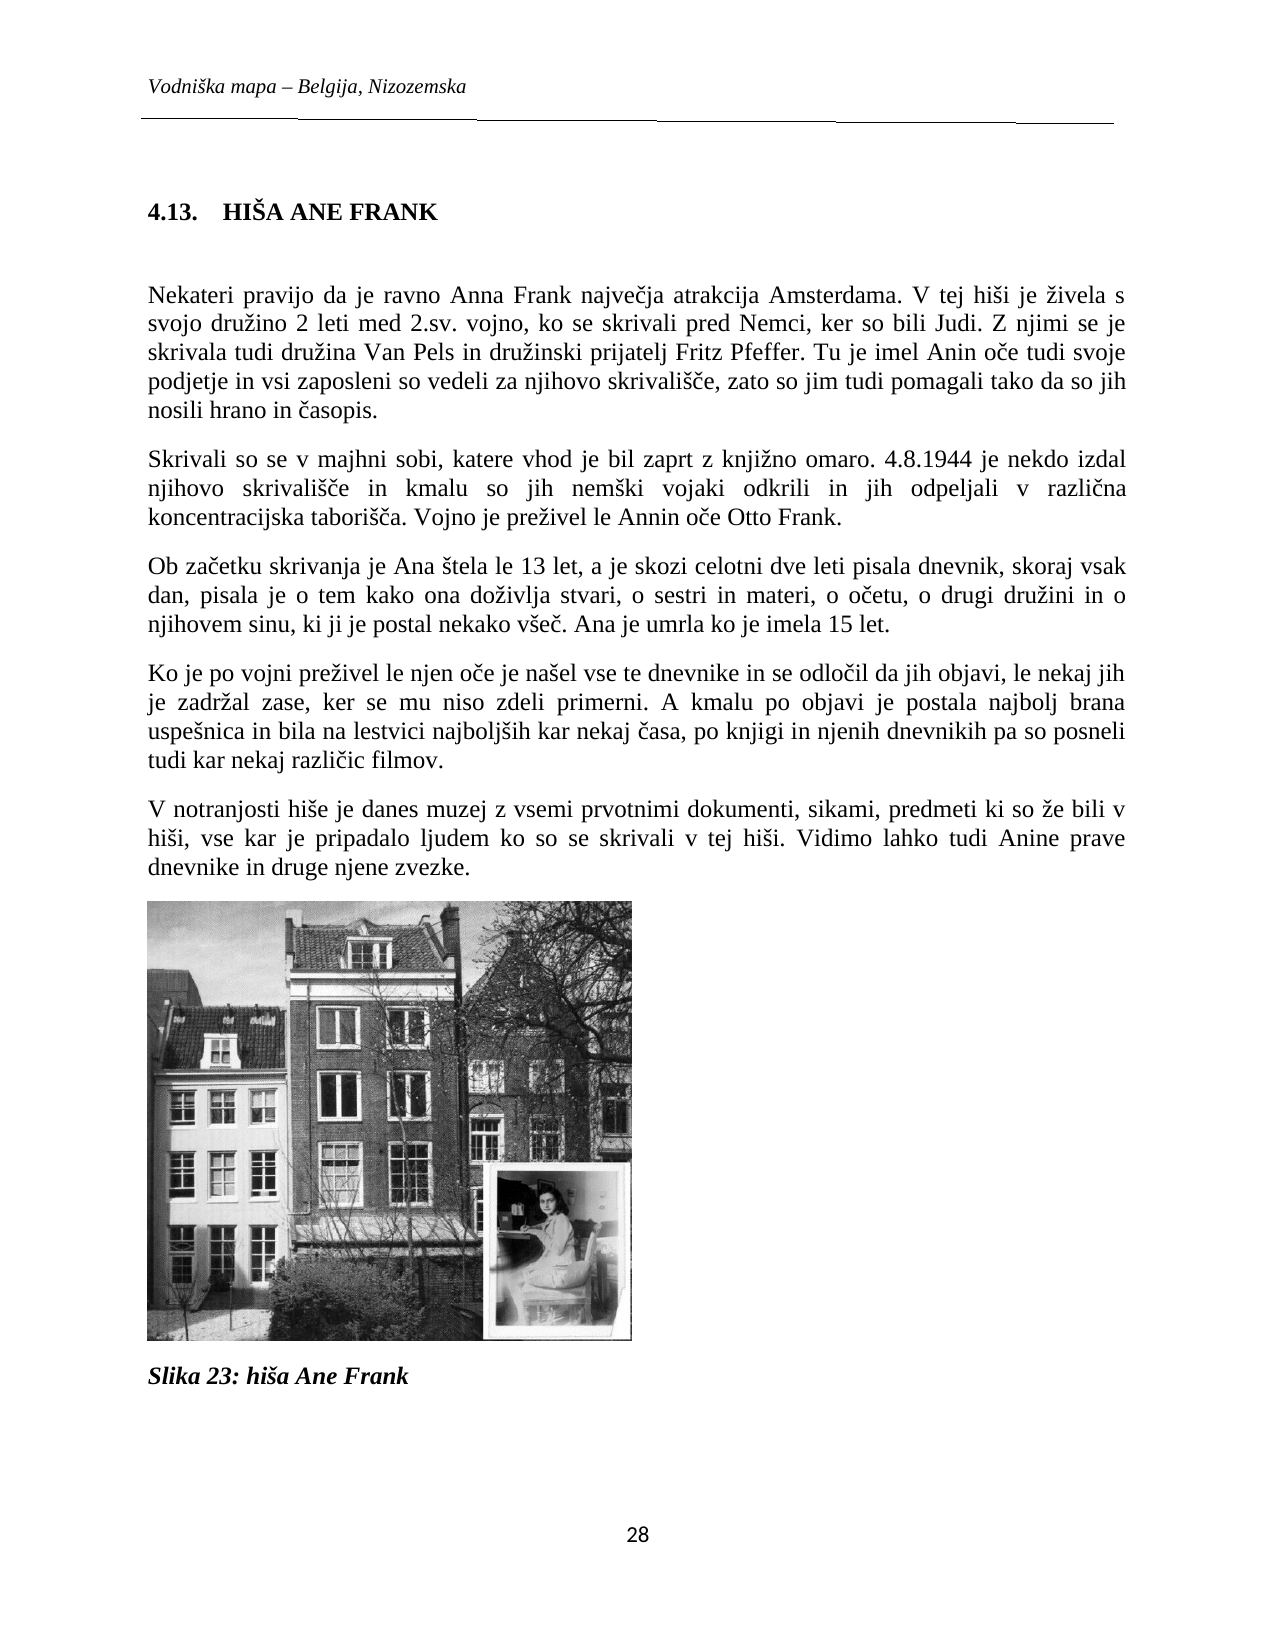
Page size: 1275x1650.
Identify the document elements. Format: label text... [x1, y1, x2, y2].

text Skrivali so se v majhni sobi, katere vhod je bil zaprt z knjižno omaro. 4.8.1944 je nekdo izdal njihovo skrivališče in kmalu so jih nemški vojaki odkrili in jih odpeljali v različna koncentracijska taborišča. Vojno je preživel le Annin oče Otto Frank. [148, 444, 1127, 531]
picture [147, 901, 632, 1341]
text Nekateri pravijo da je ravno Anna Frank največja atrakcija Amsterdama. V tej hiši je živela s svojo družino 2 leti med 2.sv. vojno, ko se skrivali pred Nemci, ker so bili Judi. Z njimi se je skrivala tudi družina Van Pels in družinski prijatelj Fritz Pfeffer. Tu je imel Anin oče tudi svoje podjetje in vsi zaposleni so vedeli za njihovo skrivališče, zato so jim tudi pomagali tako da so jih nosili hrano in časopis. [148, 280, 1127, 423]
text V notranjosti hiše je danes muzej z vsemi prvotnimi dokumenti, sikami, predmeti ki so že bili v hiši, vse kar je pripadalo ljudem ko so se skrivali v tej hiši. Vidimo lahko tudi Anine prave dnevnike in druge njene zvezke. [148, 794, 1127, 881]
subtitle HIŠA ANE FRANK [148, 197, 1127, 226]
text Ob začetku skrivanja je Ana štela le 13 let, a je skozi celotni dve leti pisala dnevnik, skoraj vsak dan, pisala je o tem kako ona doživlja stvari, o sestri in materi, o očetu, o drugi družini in o njihovem sinu, ki ji je postal nekako všeč. Ana je umrla ko je imela 15 let. [148, 551, 1127, 638]
text Ko je po vojni preživel le njen oče je našel vse te dnevnike in se odločil da jih objavi, le nekaj jih je zadržal zase, ker se mu niso zdeli primerni. A kmalu po objavi je postala najbolj brana uspešnica in bila na lestvici najboljših kar nekaj časa, po knjigi in njenih dnevnikih pa so posneli tudi kar nekaj različic filmov. [148, 658, 1127, 773]
text Slika 23: hiša Ane Frank [148, 1361, 1127, 1390]
